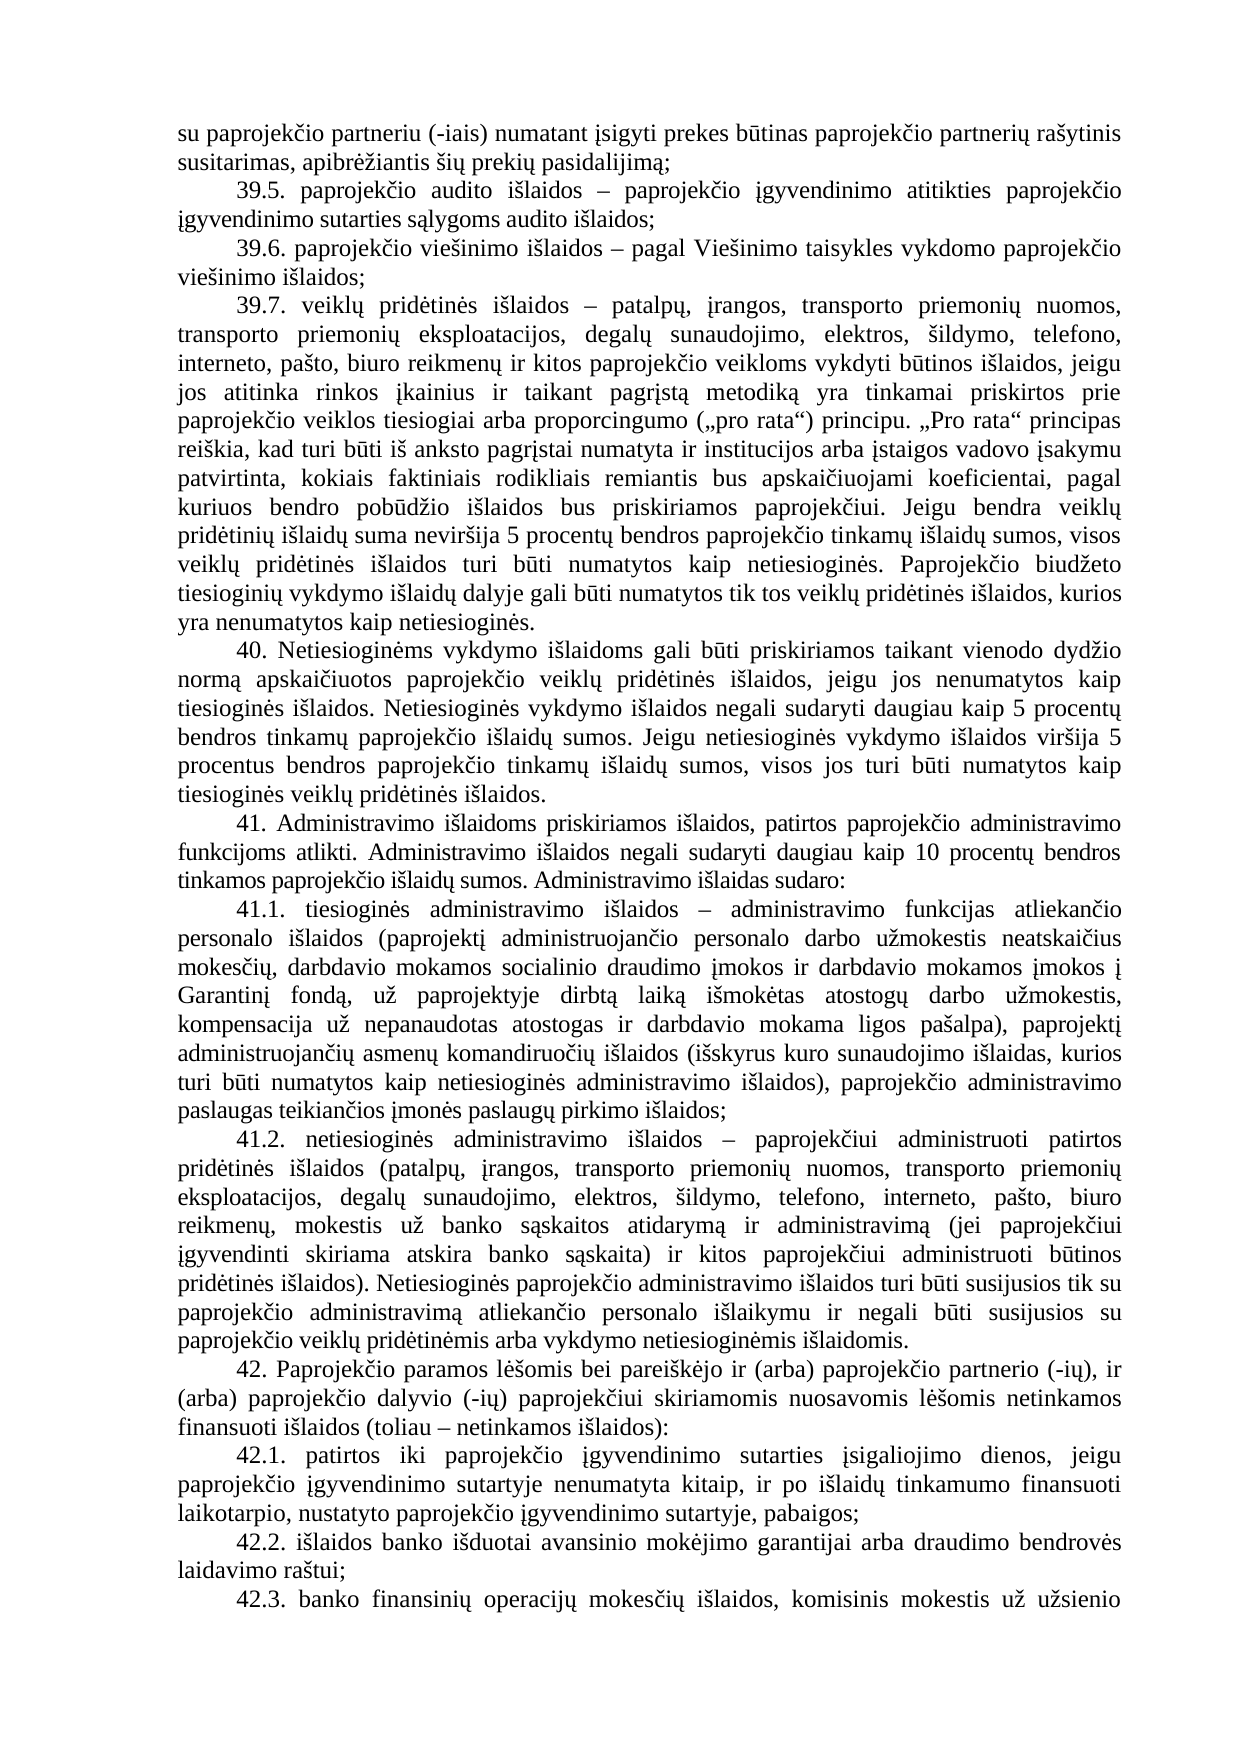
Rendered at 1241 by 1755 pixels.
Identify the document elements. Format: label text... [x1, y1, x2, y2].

text su paprojekčio partneriu (-iais) numatant įsigyti prekes būtinas paprojekčio partnerių rašytinis susitarimas, apibrėžiantis šių prekių pasidalijimą; [177, 118, 1122, 176]
text 41.1. tiesioginės administravimo išlaidos – administravimo funkcijas atliekančio personalo išlaidos (paprojektį administruojančio personalo darbo užmokestis neatskaičius mokesčių, darbdavio mokamos socialinio draudimo įmokos ir darbdavio mokamos įmokos į Garantinį fondą, už paprojektyje dirbtą laiką išmokėtas atostogų darbo užmokestis, kompensacija už nepanaudotas atostogas ir darbdavio mokama ligos pašalpa), paprojektį administruojančių asmenų komandiruočių išlaidos (išskyrus kuro sunaudojimo išlaidas, kurios turi būti numatytos kaip netiesioginės administravimo išlaidos), paprojekčio administravimo paslaugas teikiančios įmonės paslaugų pirkimo išlaidos; [177, 894, 1122, 1124]
text 39.6. paprojekčio viešinimo išlaidos – pagal Viešinimo taisykles vykdomo paprojekčio viešinimo išlaidos; [177, 233, 1122, 291]
text 39.5. paprojekčio audito išlaidos – paprojekčio įgyvendinimo atitikties paprojekčio įgyvendinimo sutarties sąlygoms audito išlaidos; [177, 176, 1122, 233]
text 42.2. išlaidos banko išduotai avansinio mokėjimo garantijai arba draudimo bendrovės laidavimo raštui; [177, 1527, 1122, 1584]
text 42. Paprojekčio paramos lėšomis bei pareiškėjo ir (arba) paprojekčio partnerio (-ių), ir (arba) paprojekčio dalyvio (-ių) paprojekčiui skiriamomis nuosavomis lėšomis netinkamos finansuoti išlaidos (toliau – netinkamos išlaidos): [177, 1354, 1122, 1441]
text 42.1. patirtos iki paprojekčio įgyvendinimo sutarties įsigaliojimo dienos, jeigu paprojekčio įgyvendinimo sutartyje nenumatyta kitaip, ir po išlaidų tinkamumo finansuoti laikotarpio, nustatyto paprojekčio įgyvendinimo sutartyje, pabaigos; [177, 1441, 1122, 1527]
text 39.7. veiklų pridėtinės išlaidos – patalpų, įrangos, transporto priemonių nuomos, transporto priemonių eksploatacijos, degalų sunaudojimo, elektros, šildymo, telefono, interneto, pašto, biuro reikmenų ir kitos paprojekčio veikloms vykdyti būtinos išlaidos, jeigu jos atitinka rinkos įkainius ir taikant pagrįstą metodiką yra tinkamai priskirtos prie paprojekčio veiklos tiesiogiai arba proporcingumo („pro rata“) principu. „Pro rata“ principas reiškia, kad turi būti iš anksto pagrįstai numatyta ir institucijos arba įstaigos vadovo įsakymu patvirtinta, kokiais faktiniais rodikliais remiantis bus apskaičiuojami koeficientai, pagal kuriuos bendro pobūdžio išlaidos bus priskiriamos paprojekčiui. Jeigu bendra veiklų pridėtinių išlaidų suma neviršija 5 procentų bendros paprojekčio tinkamų išlaidų sumos, visos veiklų pridėtinės išlaidos turi būti numatytos kaip netiesioginės. Paprojekčio biudžeto tiesioginių vykdymo išlaidų dalyje gali būti numatytos tik tos veiklų pridėtinės išlaidos, kurios yra nenumatytos kaip netiesioginės. [177, 291, 1122, 636]
text 41.2. netiesioginės administravimo išlaidos – paprojekčiui administruoti patirtos pridėtinės išlaidos (patalpų, įrangos, transporto priemonių nuomos, transporto priemonių eksploatacijos, degalų sunaudojimo, elektros, šildymo, telefono, interneto, pašto, biuro reikmenų, mokestis už banko sąskaitos atidarymą ir administravimą (jei paprojekčiui įgyvendinti skiriama atskira banko sąskaita) ir kitos paprojekčiui administruoti būtinos pridėtinės išlaidos). Netiesioginės paprojekčio administravimo išlaidos turi būti susijusios tik su paprojekčio administravimą atliekančio personalo išlaikymu ir negali būti susijusios su paprojekčio veiklų pridėtinėmis arba vykdymo netiesioginėmis išlaidomis. [177, 1124, 1122, 1354]
text 42.3. banko finansinių operacijų mokesčių išlaidos, komisinis mokestis už užsienio [177, 1584, 1122, 1613]
text 40. Netiesioginėms vykdymo išlaidoms gali būti priskiriamos taikant vienodo dydžio normą apskaičiuotos paprojekčio veiklų pridėtinės išlaidos, jeigu jos nenumatytos kaip tiesioginės išlaidos. Netiesioginės vykdymo išlaidos negali sudaryti daugiau kaip 5 procentų bendros tinkamų paprojekčio išlaidų sumos. Jeigu netiesioginės vykdymo išlaidos viršija 5 procentus bendros paprojekčio tinkamų išlaidų sumos, visos jos turi būti numatytos kaip tiesioginės veiklų pridėtinės išlaidos. [177, 636, 1122, 808]
text 41. Administravimo išlaidoms priskiriamos išlaidos, patirtos paprojekčio administravimo funkcijoms atlikti. Administravimo išlaidos negali sudaryti daugiau kaip 10 procentų bendros tinkamos paprojekčio išlaidų sumos. Administravimo išlaidas sudaro: [177, 808, 1122, 894]
